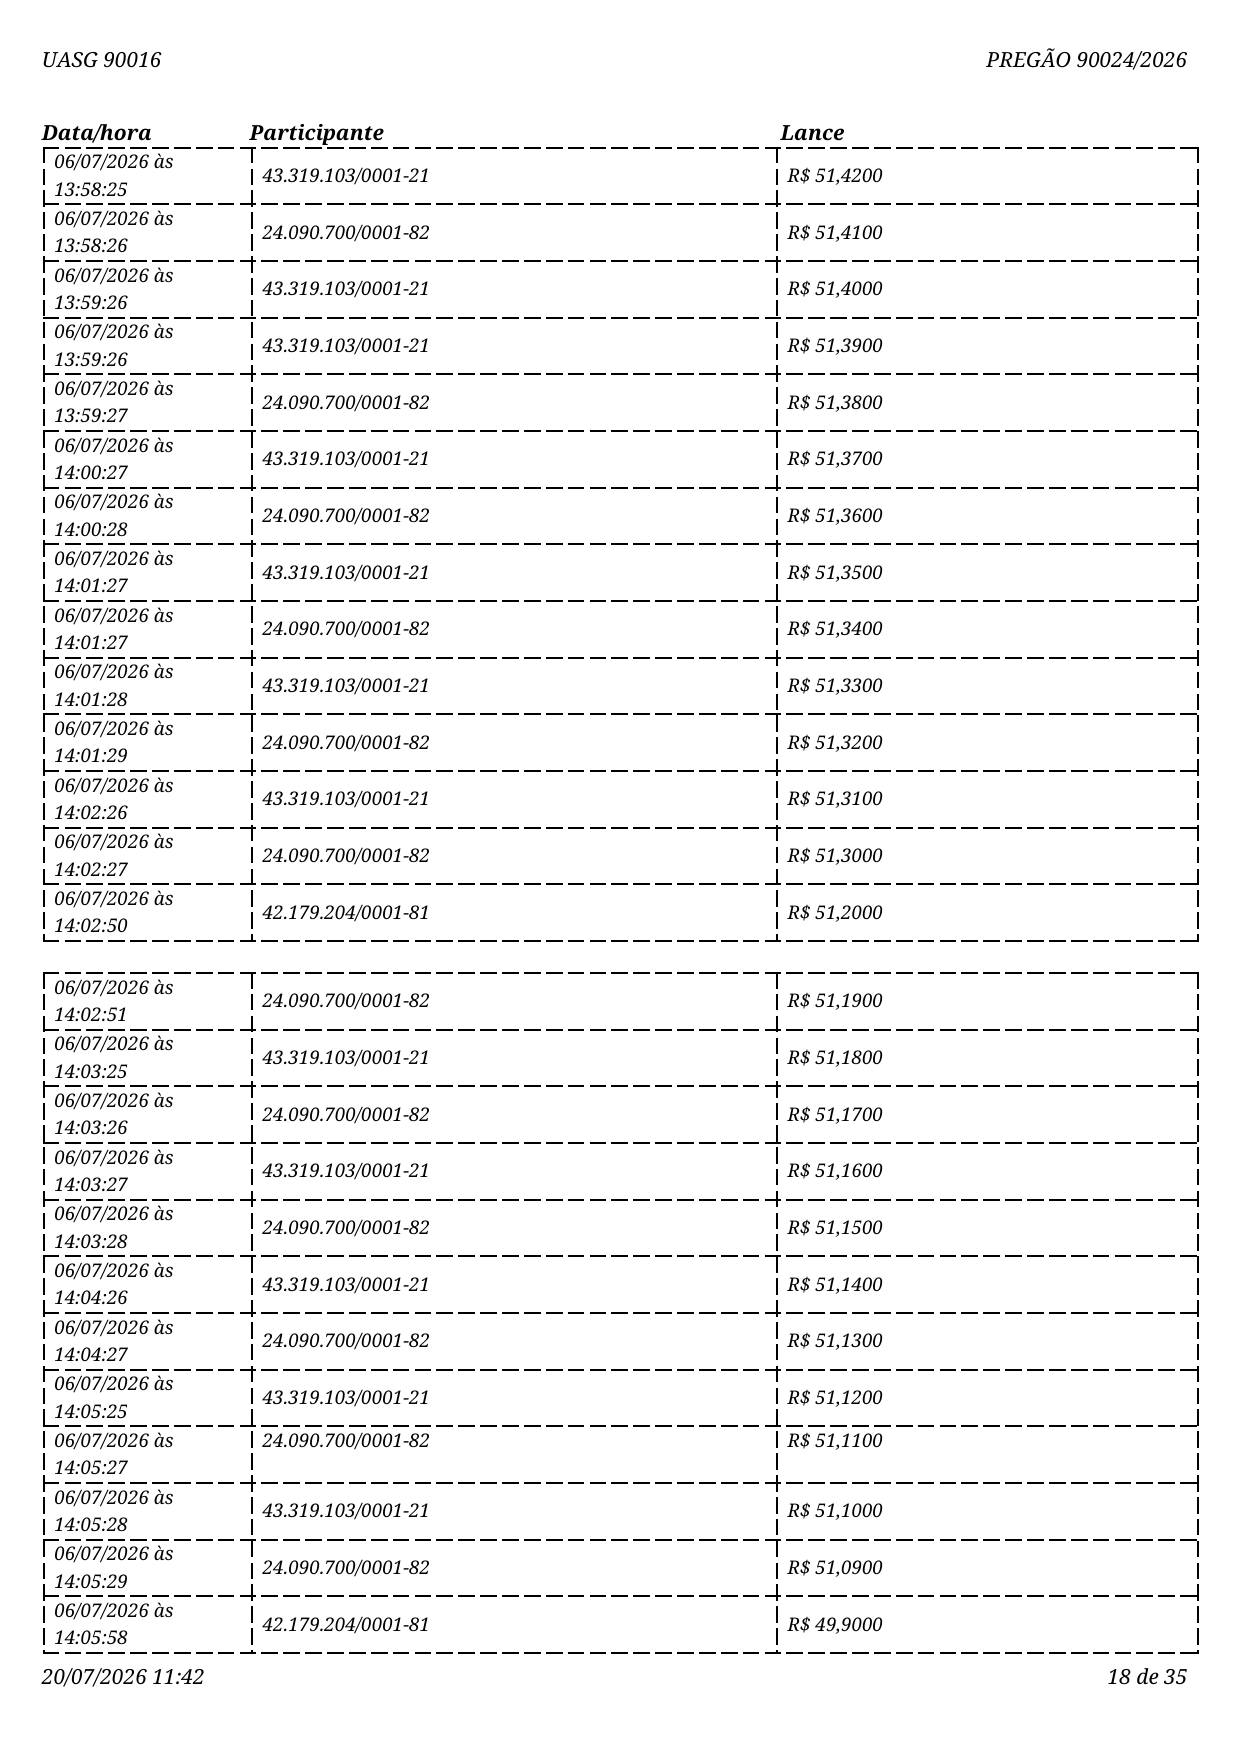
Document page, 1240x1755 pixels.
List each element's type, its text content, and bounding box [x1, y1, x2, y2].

table_cell R$ 51,4000 [777, 260, 1198, 317]
table_cell 42.179.204/0001-81 [252, 1595, 777, 1652]
table_cell 06/07/2026 às 14:05:29 [44, 1539, 252, 1595]
table_cell R$ 49,9000 [777, 1595, 1198, 1652]
table_cell R$ 51,2000 [777, 883, 1198, 940]
table_cell 43.319.103/0001-21 [252, 430, 777, 487]
table_cell 43.319.103/0001-21 [252, 770, 777, 827]
table_cell 06/07/2026 às 13:58:25 [44, 147, 252, 203]
table_cell 43.319.103/0001-21 [252, 317, 777, 373]
table_cell 24.090.700/0001-82 [252, 1199, 777, 1255]
table_cell 06/07/2026 às 14:02:50 [44, 883, 252, 940]
table_cell 24.090.700/0001-82 [252, 373, 777, 430]
table_cell 24.090.700/0001-82 [252, 713, 777, 770]
table_cell 06/07/2026 às 14:02:26 [44, 770, 252, 827]
table_header R$ 51,1900 [777, 972, 1198, 1028]
table_cell 06/07/2026 às 14:00:27 [44, 430, 252, 487]
table_cell R$ 51,1500 [777, 1199, 1198, 1255]
table_cell R$ 51,1600 [777, 1142, 1198, 1198]
table_cell 06/07/2026 às 14:04:26 [44, 1255, 252, 1312]
table_cell 24.090.700/0001-82 [252, 203, 777, 260]
table_cell R$ 51,1700 [777, 1085, 1198, 1142]
table_cell R$ 51,3300 [777, 657, 1198, 713]
table_cell R$ 51,3000 [777, 827, 1198, 883]
table_cell 24.090.700/0001-82 [252, 487, 777, 543]
table_cell 24.090.700/0001-82 [252, 1312, 777, 1368]
table_cell R$ 51,3400 [777, 600, 1198, 657]
table_cell 24.090.700/0001-82 [252, 1425, 777, 1482]
table_cell R$ 51,1000 [777, 1482, 1198, 1538]
table_cell 06/07/2026 às 14:05:28 [44, 1482, 252, 1538]
table_cell R$ 51,3800 [777, 373, 1198, 430]
table_cell R$ 51,4100 [777, 203, 1198, 260]
table_cell 06/07/2026 às 14:00:28 [44, 487, 252, 543]
table_cell 24.090.700/0001-82 [252, 600, 777, 657]
table_cell 43.319.103/0001-21 [252, 1482, 777, 1538]
table_cell 06/07/2026 às 14:01:27 [44, 543, 252, 600]
table_cell 24.090.700/0001-82 [252, 1085, 777, 1142]
table_cell 06/07/2026 às 14:05:27 [44, 1425, 252, 1482]
table_cell 06/07/2026 às 13:59:26 [44, 317, 252, 373]
table_cell R$ 51,3700 [777, 430, 1198, 487]
table_cell 06/07/2026 às 13:59:26 [44, 260, 252, 317]
table_cell R$ 51,3900 [777, 317, 1198, 373]
table_cell R$ 51,1300 [777, 1312, 1198, 1368]
table_cell R$ 51,1800 [777, 1029, 1198, 1085]
table_cell 06/07/2026 às 14:01:29 [44, 713, 252, 770]
table_cell 43.319.103/0001-21 [252, 1142, 777, 1198]
table_cell 24.090.700/0001-82 [252, 827, 777, 883]
table_cell R$ 51,0900 [777, 1539, 1198, 1595]
table_cell 06/07/2026 às 13:59:27 [44, 373, 252, 430]
table_cell R$ 51,1400 [777, 1255, 1198, 1312]
table_cell R$ 51,3600 [777, 487, 1198, 543]
table_header 06/07/2026 às 14:02:51 [44, 972, 252, 1028]
table_cell 06/07/2026 às 14:05:58 [44, 1595, 252, 1652]
table_cell 06/07/2026 às 14:01:28 [44, 657, 252, 713]
table_header 24.090.700/0001-82 [252, 972, 777, 1028]
table_cell 06/07/2026 às 14:03:26 [44, 1085, 252, 1142]
table_cell 06/07/2026 às 14:04:27 [44, 1312, 252, 1368]
table_cell 06/07/2026 às 14:02:27 [44, 827, 252, 883]
table_cell R$ 51,1100 [777, 1425, 1198, 1482]
table_cell 43.319.103/0001-21 [252, 543, 777, 600]
table_cell 06/07/2026 às 14:03:25 [44, 1029, 252, 1085]
table_cell 06/07/2026 às 14:05:25 [44, 1369, 252, 1425]
table_cell 43.319.103/0001-21 [252, 147, 777, 203]
table_cell 06/07/2026 às 14:03:27 [44, 1142, 252, 1198]
table_cell R$ 51,3200 [777, 713, 1198, 770]
table_cell 43.319.103/0001-21 [252, 1255, 777, 1312]
table_cell R$ 51,3100 [777, 770, 1198, 827]
table_cell 24.090.700/0001-82 [252, 1539, 777, 1595]
table_cell R$ 51,3500 [777, 543, 1198, 600]
table_cell 42.179.204/0001-81 [252, 883, 777, 940]
table_cell 43.319.103/0001-21 [252, 1029, 777, 1085]
table_cell 43.319.103/0001-21 [252, 1369, 777, 1425]
table_cell 06/07/2026 às 14:01:27 [44, 600, 252, 657]
table_cell 43.319.103/0001-21 [252, 260, 777, 317]
table_cell 06/07/2026 às 14:03:28 [44, 1199, 252, 1255]
table_cell R$ 51,1200 [777, 1369, 1198, 1425]
table_cell 43.319.103/0001-21 [252, 657, 777, 713]
table_cell 06/07/2026 às 13:58:26 [44, 203, 252, 260]
table_cell R$ 51,4200 [777, 147, 1198, 203]
